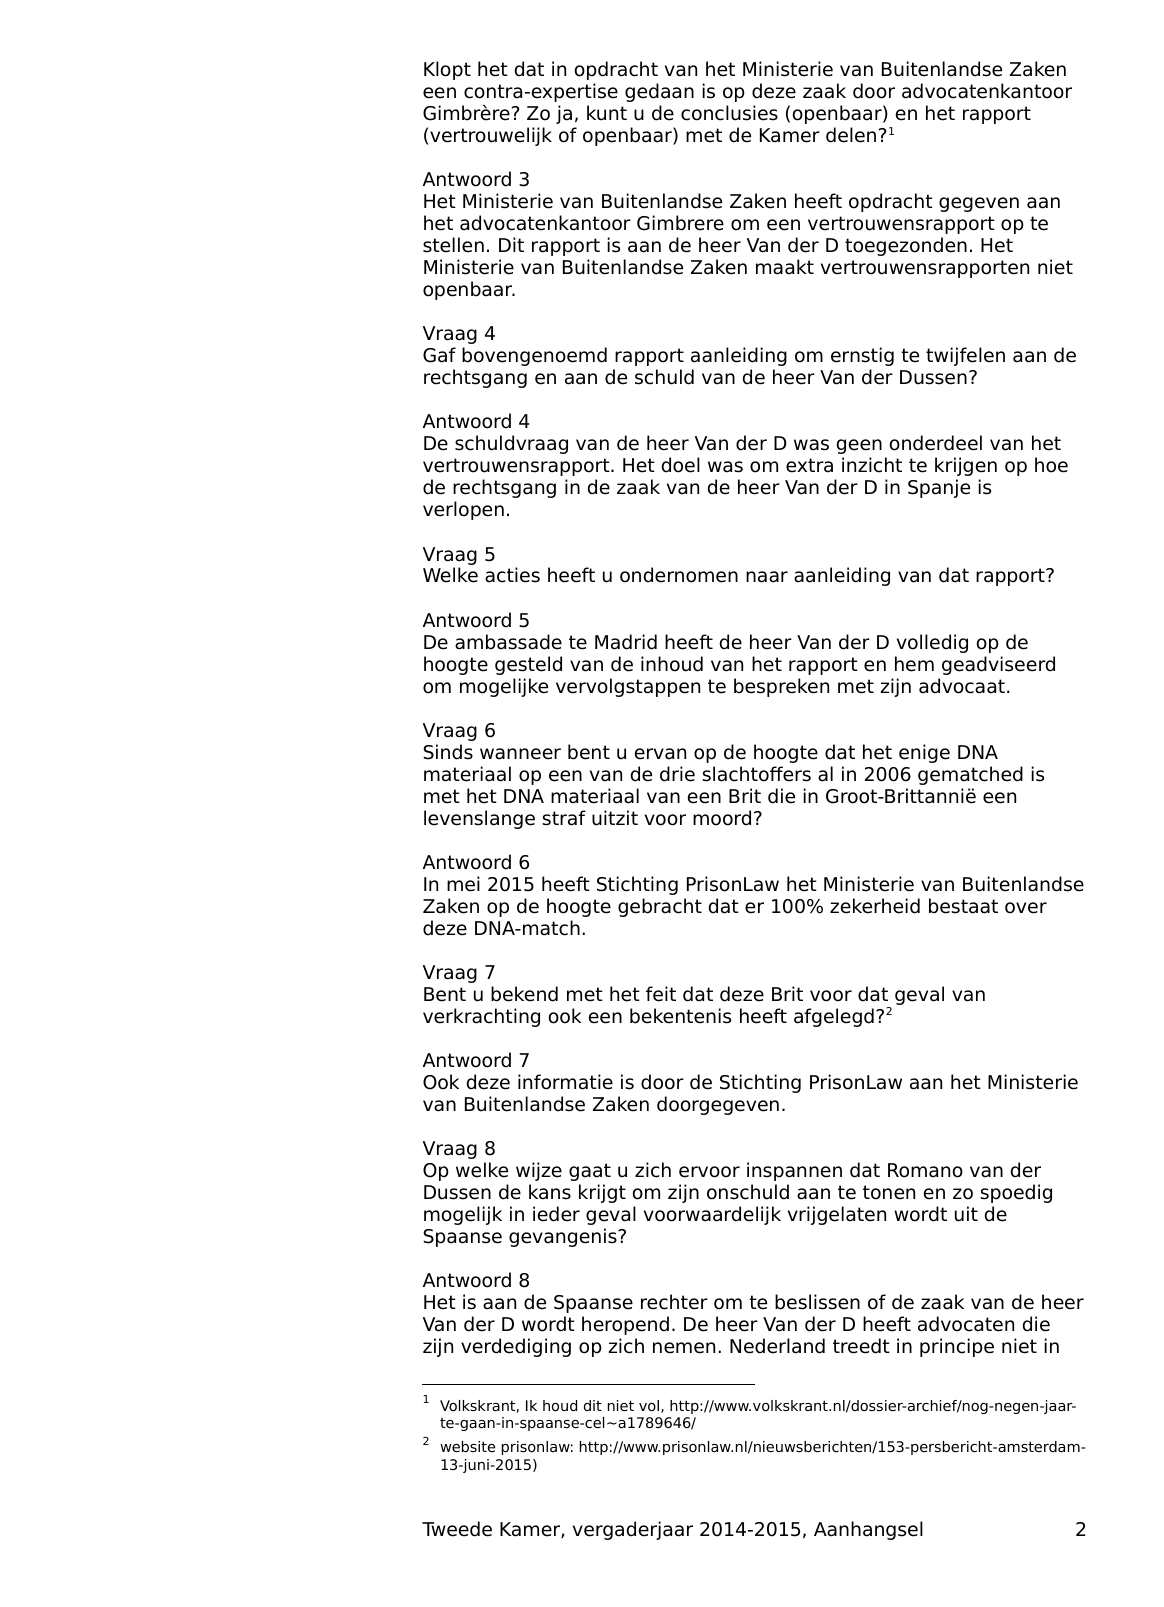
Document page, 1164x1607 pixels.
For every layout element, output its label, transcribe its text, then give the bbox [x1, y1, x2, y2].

text Vraag 4 [422, 323, 1087, 345]
text Op welke wijze gaat u zich ervoor inspannen dat Romano van der Dussen de kans krijgt om zijn onschuld aan te tonen en zo spoedig mogelijk in ieder geval voorwaardelijk vrijgelaten wordt uit de Spaanse gevangenis? [422, 1160, 1087, 1248]
text Vraag 6 [422, 720, 1087, 742]
text Volkskrant, Ik houd dit niet vol, http://www.volkskrant.nl/dossier-archief/nog-negen-jaar-te-gaan-in-spaanse-cel~a1789646/ [422, 1393, 1087, 1432]
text Antwoord 7 [422, 1050, 1087, 1072]
text Gaf bovengenoemd rapport aanleiding om ernstig te twijfelen aan de rechtsgang en aan de schuld van de heer Van der Dussen? [422, 345, 1087, 389]
text De ambassade te Madrid heeft de heer Van der D volledig op de hoogte gesteld van de inhoud van het rapport en hem geadviseerd om mogelijke vervolgstappen te bespreken met zijn advocaat. [422, 632, 1087, 697]
text Vraag 7 [422, 962, 1087, 984]
text Ook deze informatie is door de Stichting PrisonLaw aan het Ministerie van Buitenlandse Zaken doorgegeven. [422, 1072, 1087, 1116]
text website prisonlaw: http://www.prisonlaw.nl/nieuwsberichten/153-persbericht-amsterdam-13-juni-2015) [422, 1435, 1087, 1474]
text Vraag 5 [422, 543, 1087, 565]
text Het Ministerie van Buitenlandse Zaken heeft opdracht gegeven aan het advocatenkantoor Gimbrere om een vertrouwensrapport op te stellen. Dit rapport is aan de heer Van der D toegezonden. Het Ministerie van Buitenlandse Zaken maakt vertrouwensrapporten niet openbaar. [422, 191, 1087, 301]
text Antwoord 5 [422, 609, 1087, 632]
text Het is aan de Spaanse rechter om te beslissen of de zaak van de heer Van der D wordt heropend. De heer Van der D heeft advocaten die zijn verdediging op zich nemen. Nederland treedt in principe niet in [422, 1292, 1087, 1358]
text Antwoord 3 [422, 169, 1087, 191]
text Welke acties heeft u ondernomen naar aanleiding van dat rapport? [422, 565, 1087, 587]
text In mei 2015 heeft Stichting PrisonLaw het Ministerie van Buitenlandse Zaken op de hoogte gebracht dat er 100% zekerheid bestaat over deze DNA-match. [422, 874, 1087, 940]
text De schuldvraag van de heer Van der D was geen onderdeel van het vertrouwensrapport. Het doel was om extra inzicht te krijgen op hoe de rechtsgang in de zaak van de heer Van der D in Spanje is verlopen. [422, 433, 1087, 521]
text Bent u bekend met het feit dat deze Brit voor dat geval van verkrachting ook een bekentenis heeft afgelegd? [422, 984, 1087, 1028]
text Sinds wanneer bent u ervan op de hoogte dat het enige DNA materiaal op een van de drie slachtoffers al in 2006 gematched is met het DNA materiaal van een Brit die in Groot-Brittannië een levenslange straf uitzit voor moord? [422, 742, 1087, 829]
text Vraag 8 [422, 1138, 1087, 1160]
text Antwoord 4 [422, 411, 1087, 433]
text Antwoord 6 [422, 852, 1087, 874]
text Klopt het dat in opdracht van het Ministerie van Buitenlandse Zaken een contra-expertise gedaan is op deze zaak door advocatenkantoor Gimbrère? Zo ja, kunt u de conclusies (openbaar) en het rapport (vertrouwelijk of openbaar) met de Kamer delen? [422, 59, 1087, 147]
text Antwoord 8 [422, 1270, 1087, 1292]
